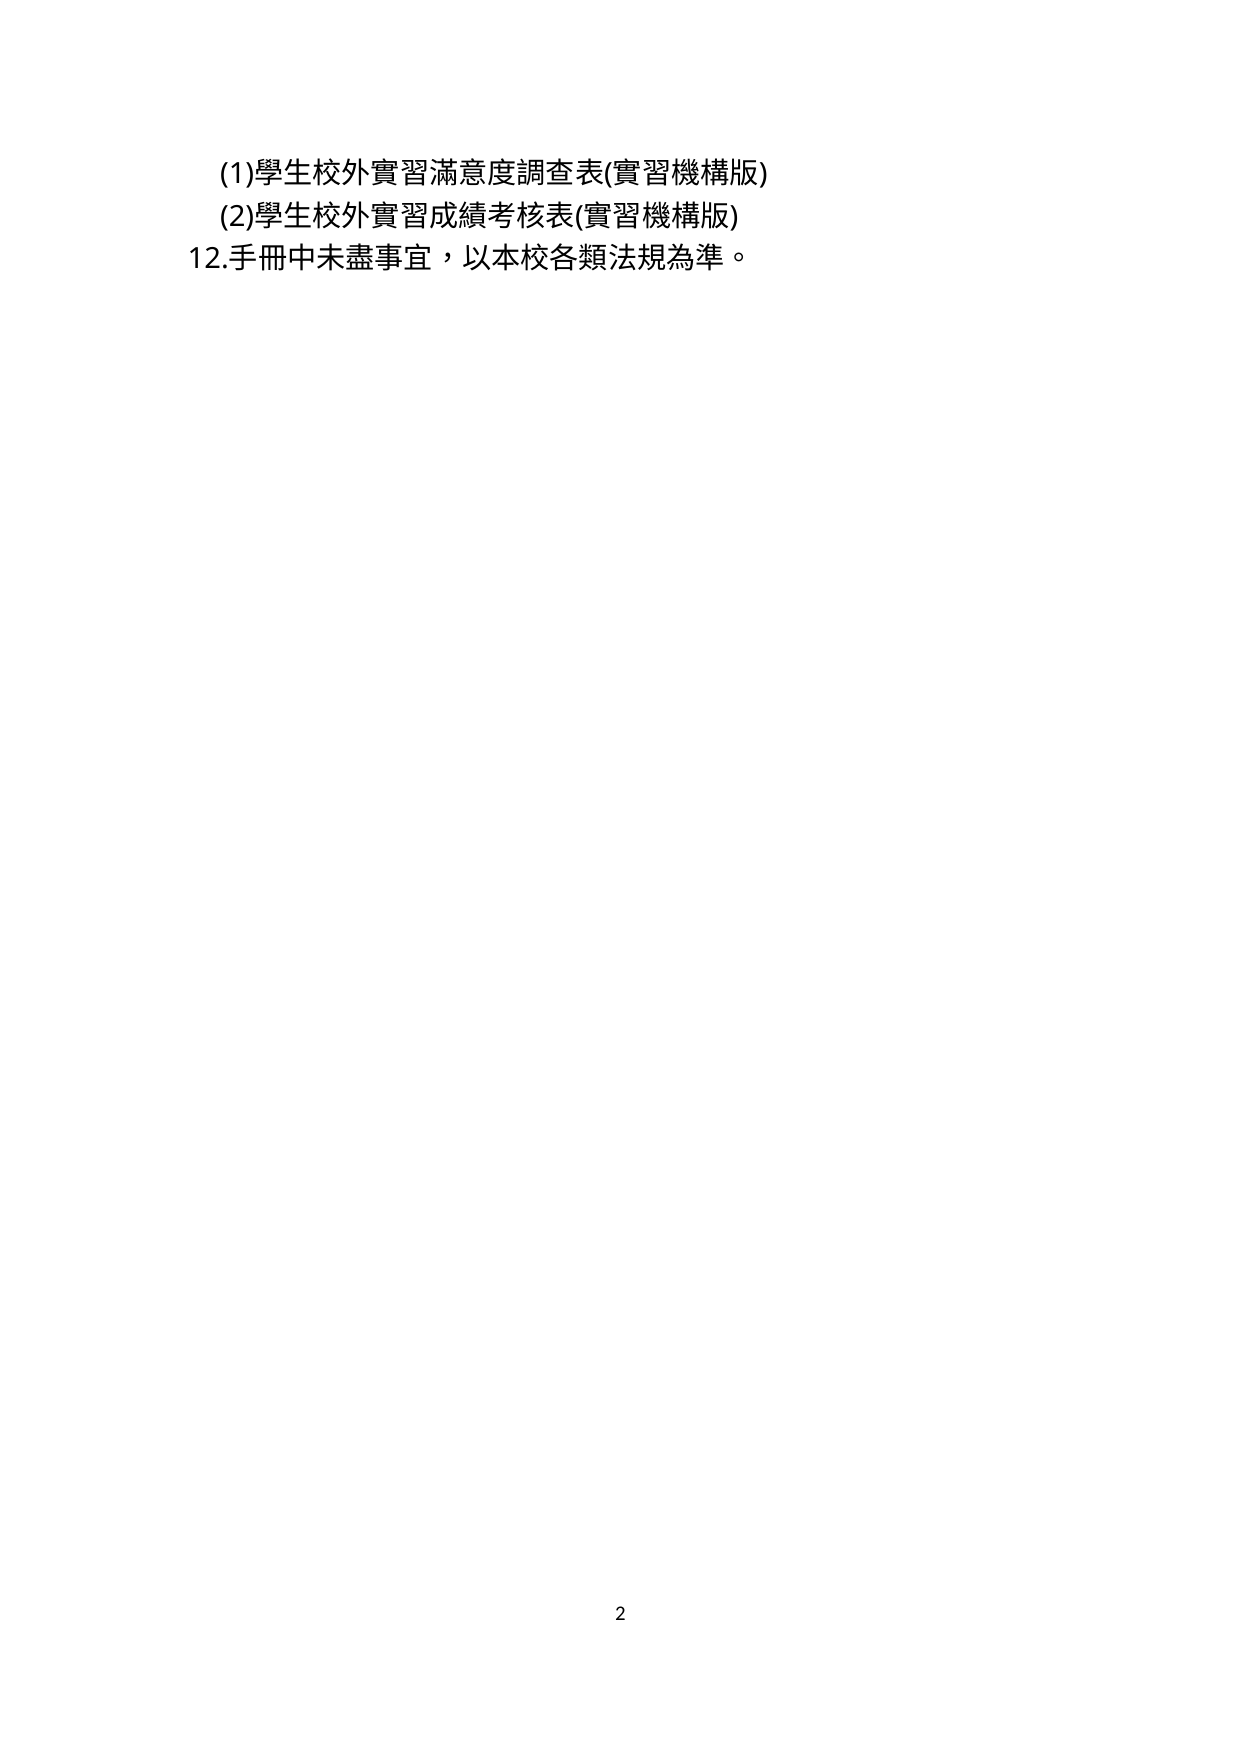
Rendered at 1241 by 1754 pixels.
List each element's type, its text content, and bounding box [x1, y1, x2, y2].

text (1)學生校外實習滿意度調查表(實習機構版) [220, 150, 1053, 192]
text (2)學生校外實習成績考核表(實習機構版) [220, 192, 1053, 235]
text 12.手冊中未盡事宜，以本校各類法規為準。 [187, 235, 1053, 277]
